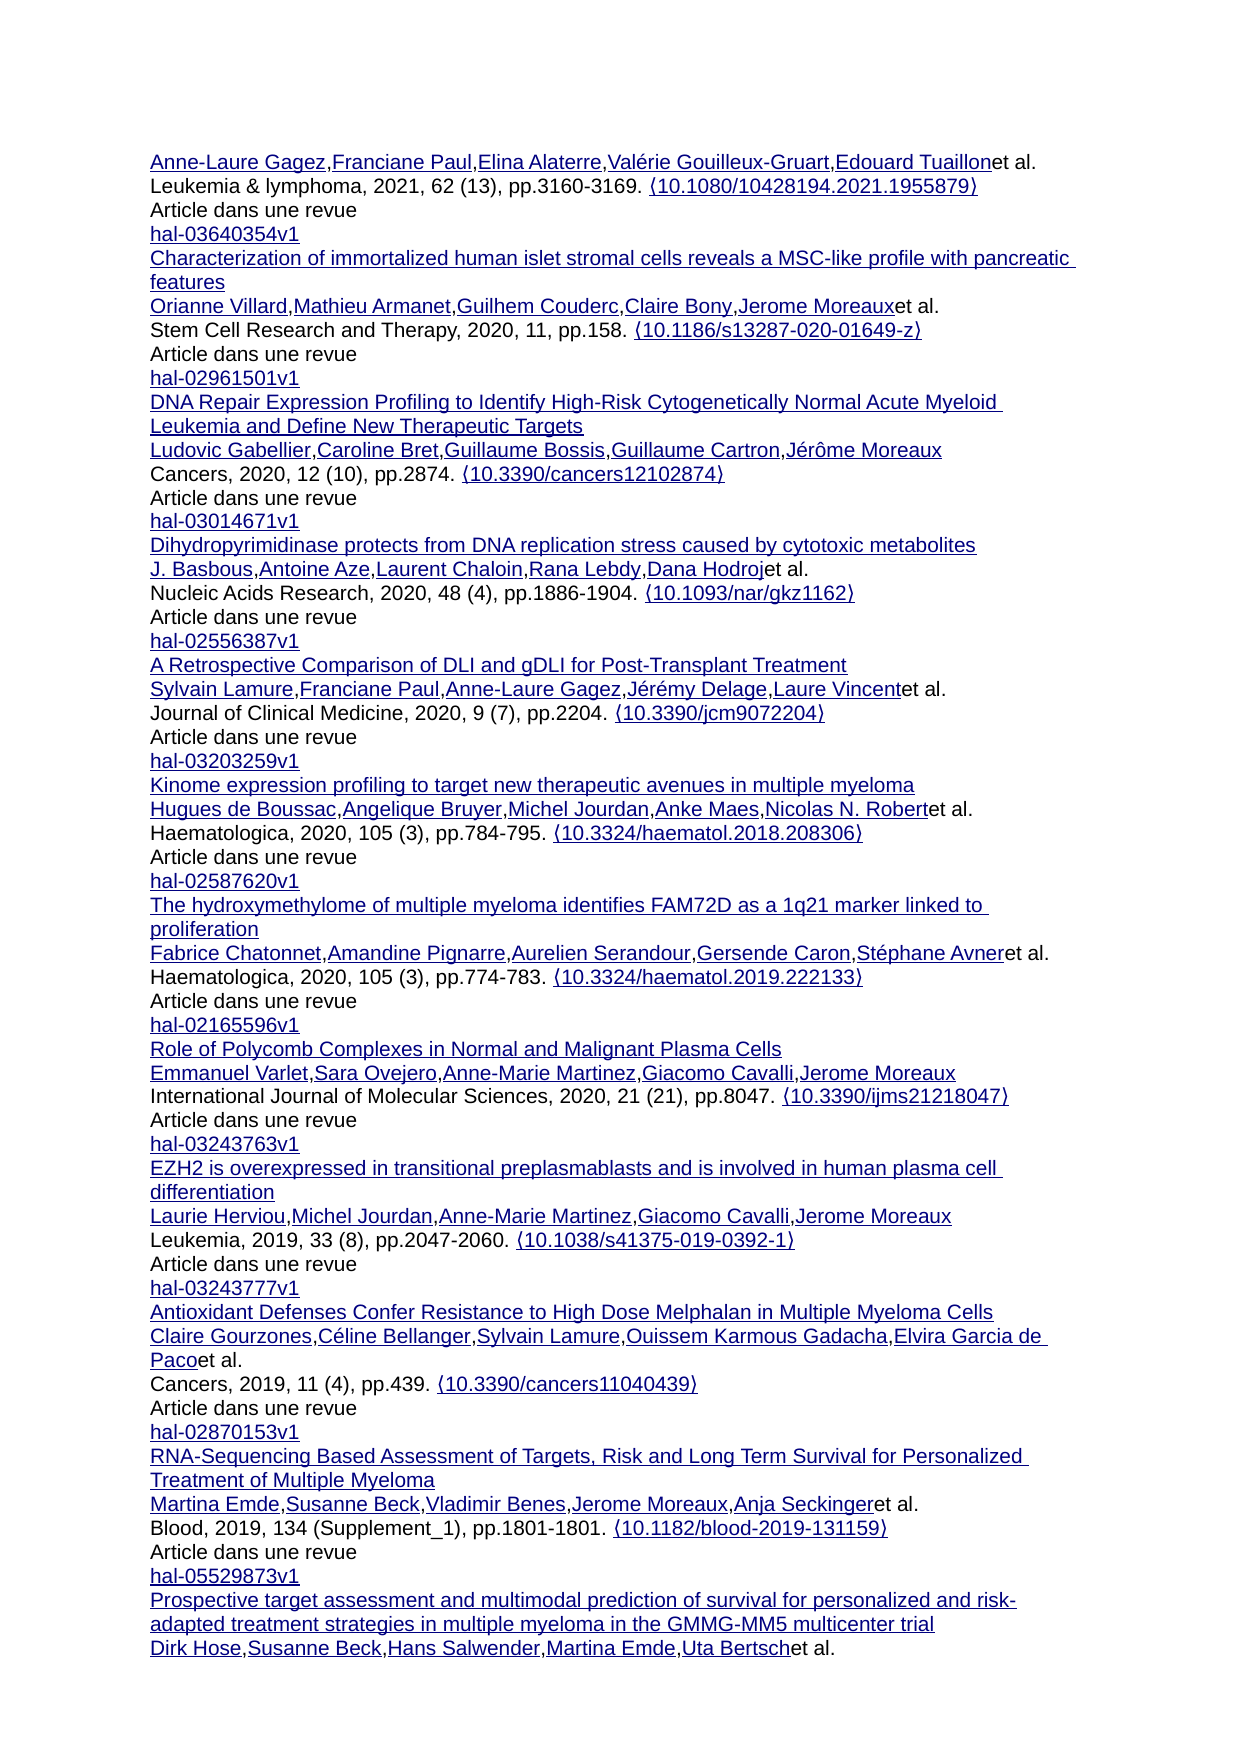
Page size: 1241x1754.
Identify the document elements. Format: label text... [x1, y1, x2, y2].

table_cell Anne-Laure Gagez,Franciane Paul,Elina Alaterre,Valérie Gouilleux-Gruart,Edouard Tuaillonet al. Leukemia & lymphoma, 2021, 62 (13), pp.3160-3169. ⟨10.1080/10428194.2021.1955879⟩ Article dans une revue hal-03640354v1 [150, 150, 1090, 246]
table_cell Role of Polycomb Complexes in Normal and Malignant Plasma Cells Emmanuel Varlet,Sara Ovejero,Anne-Marie Martinez,Giacomo Cavalli,Jerome Moreaux International Journal of Molecular Sciences, 2020, 21 (21), pp.8047. ⟨10.3390/ijms21218047⟩ Article dans une revue hal-03243763v1 [150, 1036, 1090, 1156]
table_cell The hydroxymethylome of multiple myeloma identifies FAM72D as a 1q21 marker linked to proliferation Fabrice Chatonnet,Amandine Pignarre,Aurelien Serandour,Gersende Caron,Stéphane Avneret al. Haematologica, 2020, 105 (3), pp.774-783. ⟨10.3324/haematol.2019.222133⟩ Article dans une revue hal-02165596v1 [150, 893, 1090, 1036]
table_cell RNA-Sequencing Based Assessment of Targets, Risk and Long Term Survival for Personalized Treatment of Multiple Myeloma Martina Emde,Susanne Beck,Vladimir Benes,Jerome Moreaux,Anja Seckingeret al. Blood, 2019, 134 (Supplement_1), pp.1801-1801. ⟨10.1182/blood-2019-131159⟩ Article dans une revue hal-05529873v1 [150, 1444, 1090, 1587]
table_cell Dihydropyrimidinase protects from DNA replication stress caused by cytotoxic metabolites J. Basbous,Antoine Aze,Laurent Chaloin,Rana Lebdy,Dana Hodrojet al. Nucleic Acids Research, 2020, 48 (4), pp.1886-1904. ⟨10.1093/nar/gkz1162⟩ Article dans une revue hal-02556387v1 [150, 533, 1090, 653]
table_cell EZH2 is overexpressed in transitional preplasmablasts and is involved in human plasma cell differentiation Laurie Herviou,Michel Jourdan,Anne-Marie Martinez,Giacomo Cavalli,Jerome Moreaux Leukemia, 2019, 33 (8), pp.2047-2060. ⟨10.1038/s41375-019-0392-1⟩ Article dans une revue hal-03243777v1 [150, 1156, 1090, 1300]
table_cell Antioxidant Defenses Confer Resistance to High Dose Melphalan in Multiple Myeloma Cells Claire Gourzones,Céline Bellanger,Sylvain Lamure,Ouissem Karmous Gadacha,Elvira Garcia de Pacoet al. Cancers, 2019, 11 (4), pp.439. ⟨10.3390/cancers11040439⟩ Article dans une revue hal-02870153v1 [150, 1300, 1090, 1444]
table_cell Prospective target assessment and multimodal prediction of survival for personalized and risk-adapted treatment strategies in multiple myeloma in the GMMG-MM5 multicenter trial Dirk Hose,Susanne Beck,Hans Salwender,Martina Emde,Uta Bertschet al. [150, 1588, 1090, 1659]
table_cell A Retrospective Comparison of DLI and gDLI for Post-Transplant Treatment Sylvain Lamure,Franciane Paul,Anne-Laure Gagez,Jérémy Delage,Laure Vincentet al. Journal of Clinical Medicine, 2020, 9 (7), pp.2204. ⟨10.3390/jcm9072204⟩ Article dans une revue hal-03203259v1 [150, 653, 1090, 773]
table_cell Characterization of immortalized human islet stromal cells reveals a MSC-like profile with pancreatic features Orianne Villard,Mathieu Armanet,Guilhem Couderc,Claire Bony,Jerome Moreauxet al. Stem Cell Research and Therapy, 2020, 11, pp.158. ⟨10.1186/s13287-020-01649-z⟩ Article dans une revue hal-02961501v1 [150, 246, 1090, 389]
table_cell Kinome expression profiling to target new therapeutic avenues in multiple myeloma Hugues de Boussac,Angelique Bruyer,Michel Jourdan,Anke Maes,Nicolas N. Robertet al. Haematologica, 2020, 105 (3), pp.784-795. ⟨10.3324/haematol.2018.208306⟩ Article dans une revue hal-02587620v1 [150, 773, 1090, 893]
table_cell DNA Repair Expression Profiling to Identify High-Risk Cytogenetically Normal Acute Myeloid Leukemia and Define New Therapeutic Targets Ludovic Gabellier,Caroline Bret,Guillaume Bossis,Guillaume Cartron,Jérôme Moreaux Cancers, 2020, 12 (10), pp.2874. ⟨10.3390/cancers12102874⟩ Article dans une revue hal-03014671v1 [150, 390, 1090, 533]
